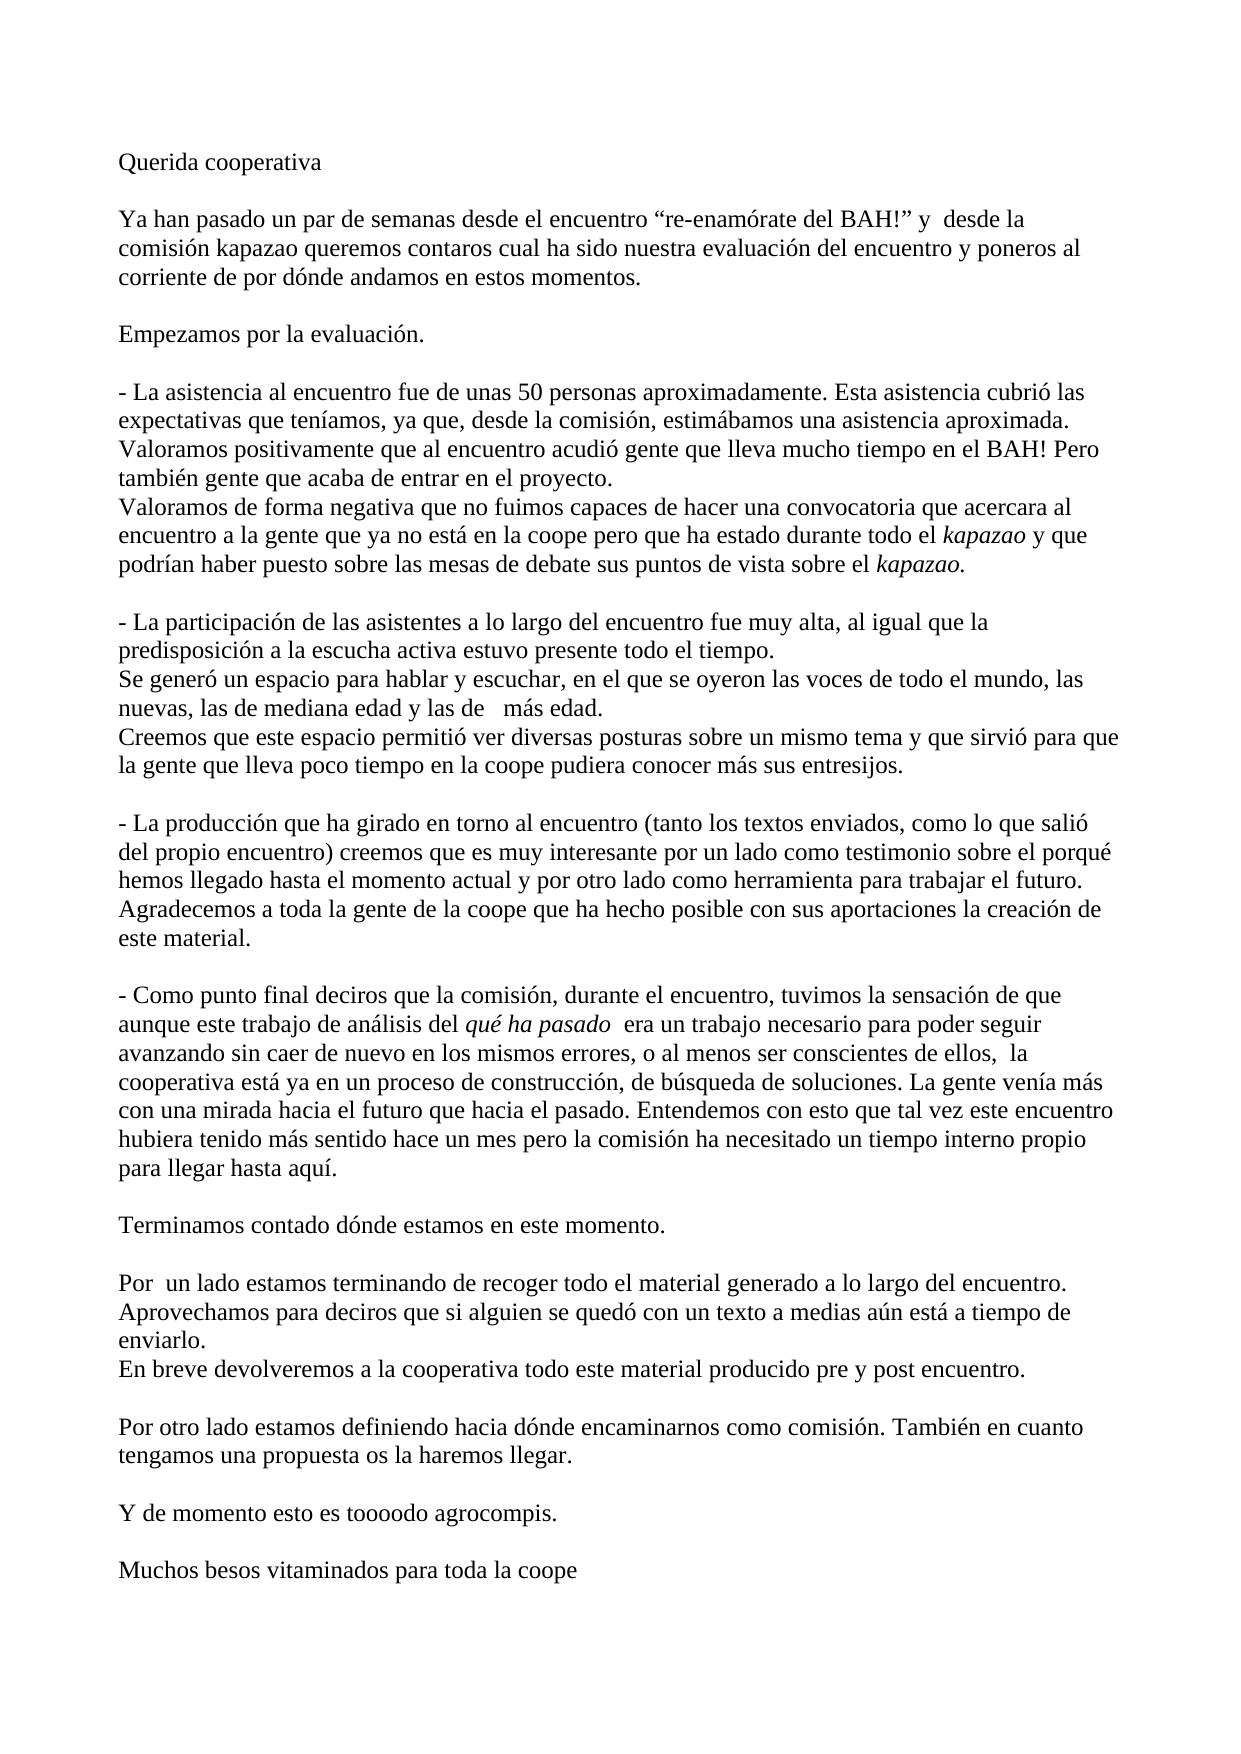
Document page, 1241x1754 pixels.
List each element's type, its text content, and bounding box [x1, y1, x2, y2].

text Querida cooperativa [118, 147, 1122, 176]
text Terminamos contado dónde estamos en este momento. [118, 1211, 1122, 1239]
text Y de momento esto es toooodo agrocompis. [118, 1498, 1122, 1527]
text Creemos que este espacio permitió ver diversas posturas sobre un mismo tema y que sirvió para que la gente que lleva poco tiempo en la coope pudiera conocer más sus entresijos. [118, 722, 1122, 779]
text - La asistencia al encuentro fue de unas 50 personas aproximadamente. Esta asistencia cubrió las expectativas que teníamos, ya que, desde la comisión, estimábamos una asistencia aproximada. Valoramos positivamente que al encuentro acudió gente que lleva mucho tiempo en el BAH! Pero también gente que acaba de entrar en el proyecto. [118, 377, 1122, 492]
text Se generó un espacio para hablar y escuchar, en el que se oyeron las voces de todo el mundo, las nuevas, las de mediana edad y las de más edad. [118, 664, 1122, 722]
text Por un lado estamos terminando de recoger todo el material generado a lo largo del encuentro. Aprovechamos para deciros que si alguien se quedó con un texto a medias aún está a tiempo de enviarlo. [118, 1268, 1122, 1354]
text Valoramos de forma negativa que no fuimos capaces de hacer una convocatoria que acercara al encuentro a la gente que ya no está en la coope pero que ha estado durante todo el kapazao y que podrían haber puesto sobre las mesas de debate sus puntos de vista sobre el kapazao. [118, 492, 1122, 578]
text Por otro lado estamos definiendo hacia dónde encaminarnos como comisión. También en cuanto tengamos una propuesta os la haremos llegar. [118, 1412, 1122, 1469]
text - La producción que ha girado en torno al encuentro (tanto los textos enviados, como lo que salió del propio encuentro) creemos que es muy interesante por un lado como testimonio sobre el porqué hemos llegado hasta el momento actual y por otro lado como herramienta para trabajar el futuro. Agradecemos a toda la gente de la coope que ha hecho posible con sus aportaciones la creación de este material. [118, 808, 1122, 952]
text Empezamos por la evaluación. [118, 319, 1122, 348]
text - Como punto final deciros que la comisión, durante el encuentro, tuvimos la sensación de que aunque este trabajo de análisis del qué ha pasado era un trabajo necesario para poder seguir avanzando sin caer de nuevo en los mismos errores, o al menos ser conscientes de ellos, la cooperativa está ya en un proceso de construcción, de búsqueda de soluciones. La gente venía más con una mirada hacia el futuro que hacia el pasado. Entendemos con esto que tal vez este encuentro hubiera tenido más sentido hace un mes pero la comisión ha necesitado un tiempo interno propio para llegar hasta aquí. [118, 981, 1122, 1182]
text - La participación de las asistentes a lo largo del encuentro fue muy alta, al igual que la predisposición a la escucha activa estuvo presente todo el tiempo. [118, 607, 1122, 664]
text En breve devolveremos a la cooperativa todo este material producido pre y post encuentro. [118, 1354, 1122, 1383]
text Muchos besos vitaminados para toda la coope [118, 1556, 1122, 1584]
text Ya han pasado un par de semanas desde el encuentro “re-enamórate del BAH!” y desde la comisión kapazao queremos contaros cual ha sido nuestra evaluación del encuentro y poneros al corriente de por dónde andamos en estos momentos. [118, 204, 1122, 291]
